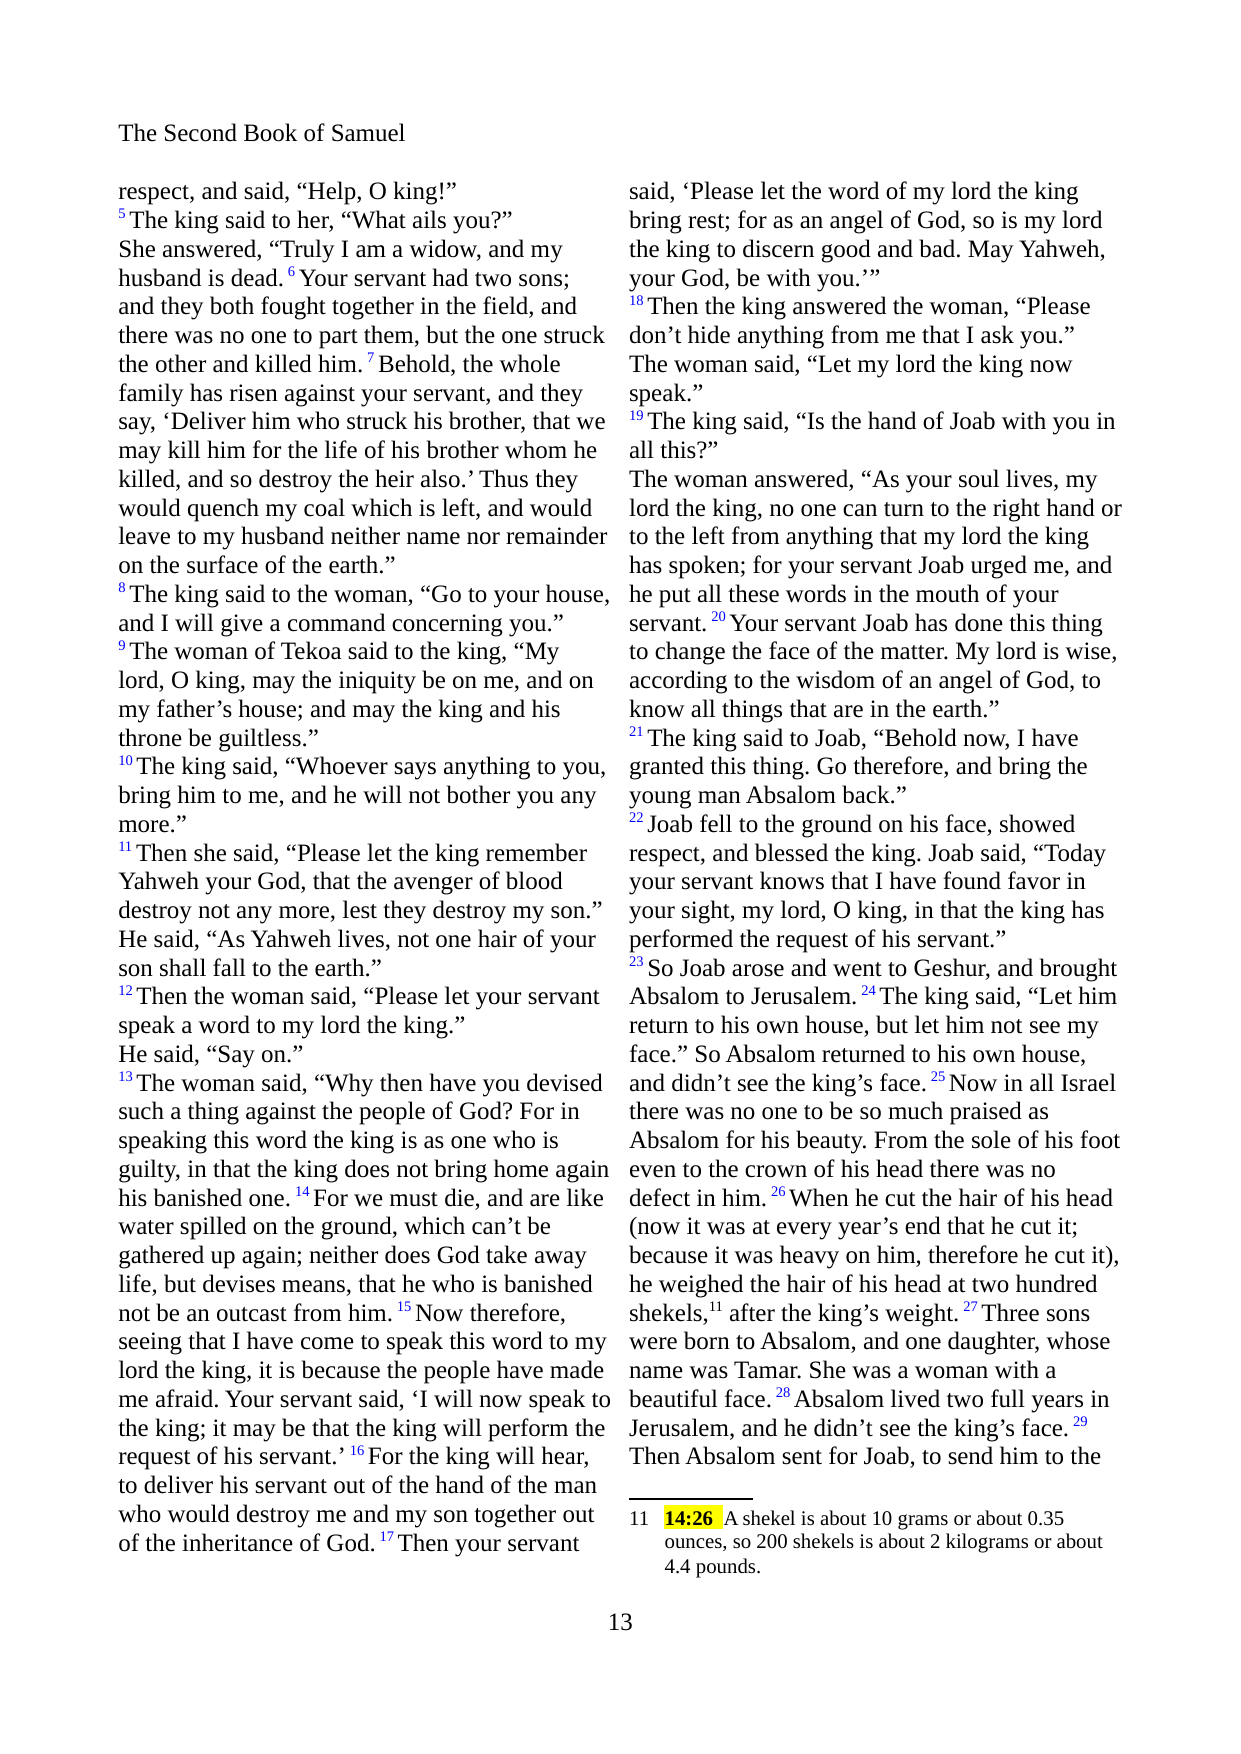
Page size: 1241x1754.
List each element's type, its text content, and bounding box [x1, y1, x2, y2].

text The woman said, “Let my lord the king now speak.” [629, 349, 1122, 406]
text 13 The woman said, “Why then have you devised such a thing against the people of God? For in speaking this word the king is as one who is guilty, in that the king does not bring home again his banished one. 14 For we must die, and are like water spilled on the ground, which can’t be gathered up again; neither does God take away life, but devises means, that he who is banished not be an outcast from him. 15 Now therefore, seeing that I have come to speak this word to my lord the king, it is because the people have made me afraid. Your servant said, ‘I will now speak to the king; it may be that the king will perform the request of his servant.’ 16 For the king will hear, to deliver his servant out of the hand of the man who would destroy me and my son together out of the inheritance of God. 17 Then your servant [118, 1068, 611, 1556]
text He said, “As Yahweh lives, not one hair of your son shall fall to the earth.” [118, 924, 611, 981]
text 11 Then she said, “Please let the king remember Yahweh your God, that the avenger of blood destroy not any more, lest they destroy my son.” [118, 838, 611, 924]
text She answered, “Truly I am a widow, and my husband is dead. 6 Your servant had two sons; and they both fought together in the field, and there was no one to part them, but the one struck the other and killed him. 7 Behold, the whole family has risen against your servant, and they say, ‘Deliver him who struck his brother, that we may kill him for the life of his brother whom he killed, and so destroy the heir also.’ Thus they would quench my coal which is left, and would leave to my husband neither name nor remainder on the surface of the earth.” [118, 234, 611, 579]
text He said, “Say on.” [118, 1039, 611, 1068]
text 8 The king said to the woman, “Go to your house, and I will give a command concerning you.” [118, 579, 611, 636]
text 18 Then the king answered the woman, “Please don’t hide anything from me that I ask you.” [629, 291, 1122, 349]
text 21 The king said to Joab, “Behold now, I have granted this thing. Go therefore, and bring the young man Absalom back.” [629, 723, 1122, 809]
text said, ‘Please let the word of my lord the king bring rest; for as an angel of God, so is my lord the king to discern good and bad. May Yahweh, your God, be with you.’” [629, 176, 1122, 291]
text 19 The king said, “Is the hand of Joab with you in all this?” [629, 406, 1122, 464]
text 5 The king said to her, “What ails you?” [118, 205, 611, 234]
text 9 The woman of Tekoa said to the king, “My lord, O king, may the iniquity be on me, and on my father’s house; and may the king and his throne be guiltless.” [118, 636, 611, 751]
text respect, and said, “Help, O king!” [118, 176, 611, 205]
text The woman answered, “As your soul lives, my lord the king, no one can turn to the right hand or to the left from anything that my lord the king has spoken; for your servant Joab urged me, and he put all these words in the mouth of your servant. 20 Your servant Joab has done this thing to change the face of the matter. My lord is wise, according to the wisdom of an angel of God, to know all things that are in the earth.” [629, 464, 1122, 723]
text 22 Joab fell to the ground on his face, showed respect, and blessed the king. Joab said, “Today your servant knows that I have found favor in your sight, my lord, O king, in that the king has performed the request of his servant.” [629, 809, 1122, 953]
text 14:26 A shekel is about 10 grams or about 0.35 ounces, so 200 shekels is about 2 kilograms or about 4.4 pounds. [629, 1505, 1122, 1578]
text 23 So Joab arose and went to Geshur, and brought Absalom to Jerusalem. 24 The king said, “Let him return to his own house, but let him not see my face.” So Absalom returned to his own house, and didn’t see the king’s face. 25 Now in all Israel there was no one to be so much praised as Absalom for his beauty. From the sole of his foot even to the crown of his head there was no defect in him. 26 When he cut the hair of his head (now it was at every year’s end that he cut it; because it was heavy on him, therefore he cut it), he weighed the hair of his head at two hundred shekels, after the king’s weight. 27 Three sons were born to Absalom, and one daughter, whose name was Tamar. She was a woman with a beautiful face. 28 Absalom lived two full years in Jerusalem, and he didn’t see the king’s face. 29 Then Absalom sent for Joab, to send him to the [629, 953, 1122, 1470]
text 12 Then the woman said, “Please let your servant speak a word to my lord the king.” [118, 981, 611, 1039]
text 10 The king said, “Whoever says anything to you, bring him to me, and he will not bother you any more.” [118, 751, 611, 838]
